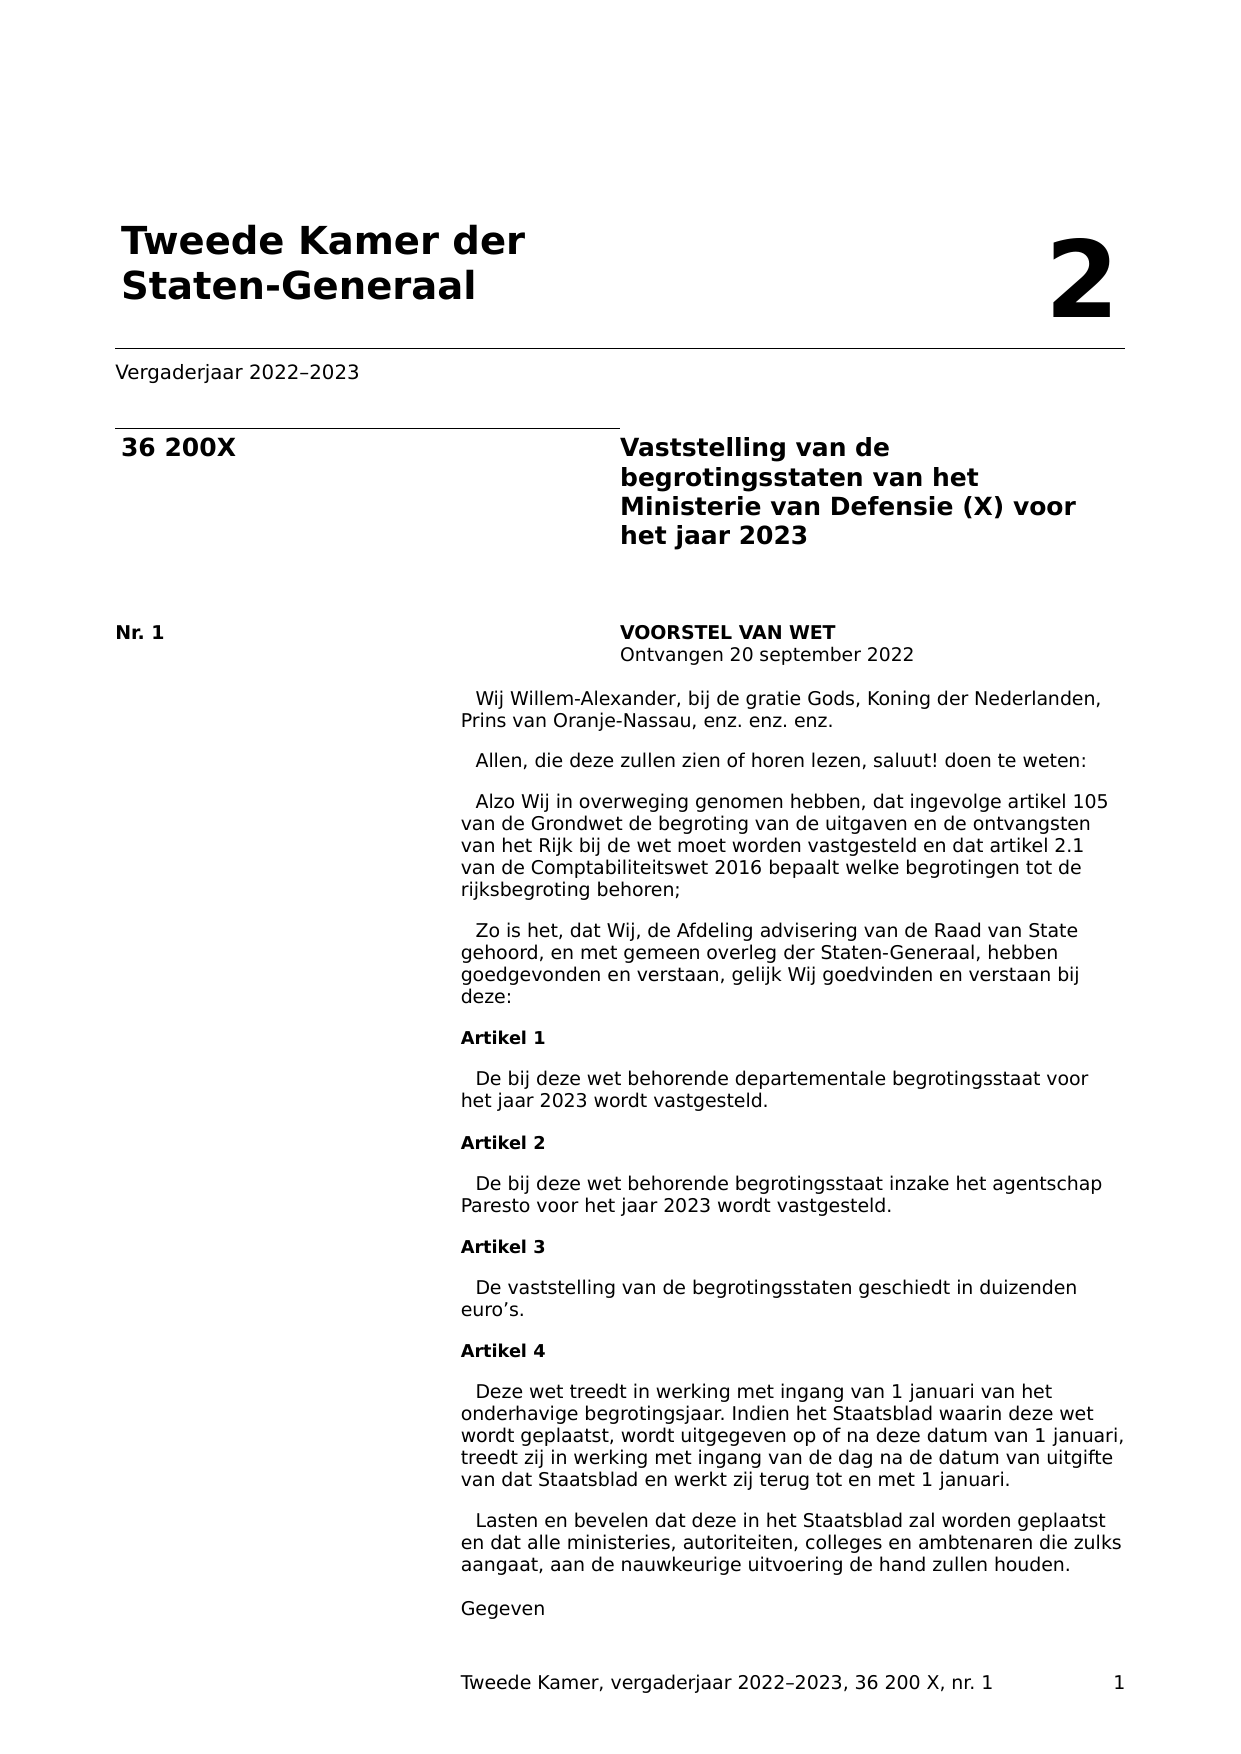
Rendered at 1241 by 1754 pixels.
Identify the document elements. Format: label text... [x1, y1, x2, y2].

table_header Nr. 1 [115, 622, 620, 688]
table_header 36 200X [115, 429, 620, 556]
text Lasten en bevelen dat deze in het Staatsblad zal worden geplaatst en dat alle ministeries, autoriteiten, colleges en ambtenaren die zulks aangaat, aan de nauwkeurige uitvoering de hand zullen houden. [461, 1510, 1125, 1576]
text De bij deze wet behorende departementale begrotingsstaat voor het jaar 2023 wordt vastgesteld. [461, 1068, 1125, 1112]
text Wij Willem-Alexander, bij de gratie Gods, Koning der Nederlanden, Prins van Oranje-Nassau, enz. enz. enz. [461, 688, 1125, 732]
title Artikel 1 [461, 1026, 1125, 1049]
title Artikel 4 [461, 1339, 1125, 1362]
text De vaststelling van de begrotingsstaten geschiedt in duizenden euro’s. [461, 1277, 1125, 1321]
table_header Vaststelling van de begrotingsstaten van het Ministerie van Defensie (X) voor het jaar 2023 [620, 428, 1125, 556]
text Deze wet treedt in werking met ingang van 1 januari van het onderhavige begrotingsjaar. Indien het Staatsblad waarin deze wet wordt geplaatst, wordt uitgegeven op of na deze datum van 1 januari, treedt zij in werking met ingang van de dag na de datum van uitgifte van dat Staatsblad en werkt zij terug tot en met 1 januari. [461, 1381, 1125, 1491]
title Artikel 2 [461, 1131, 1125, 1154]
text De bij deze wet behorende begrotingsstaat inzake het agentschap Paresto voor het jaar 2023 wordt vastgesteld. [461, 1172, 1125, 1216]
title Artikel 3 [461, 1235, 1125, 1258]
text Alzo Wij in overweging genomen hebben, dat ingevolge artikel 105 van de Grondwet de begroting van de uitgaven en de ontvangsten van het Rijk bij de wet moet worden vastgesteld en dat artikel 2.1 van de Comptabiliteitswet 2016 bepaalt welke begrotingen tot de rijksbegroting behoren; [461, 791, 1125, 901]
text Zo is het, dat Wij, de Afdeling advisering van de Raad van State gehoord, en met gemeen overleg der Staten-Generaal, hebben goedgevonden en verstaan, gelijk Wij goedvinden en verstaan bij deze: [461, 920, 1125, 1008]
text Gegeven [461, 1598, 1125, 1620]
table_header 2 [620, 213, 1125, 348]
table_header Tweede Kamer der Staten-Generaal [115, 213, 620, 348]
table_header Voorstel van wet Ontvangen 20 september 2022 [620, 622, 1125, 688]
table_cell Vergaderjaar 2022–2023 [115, 349, 1125, 384]
text Allen, die deze zullen zien of horen lezen, saluut! doen te weten: [461, 750, 1125, 772]
